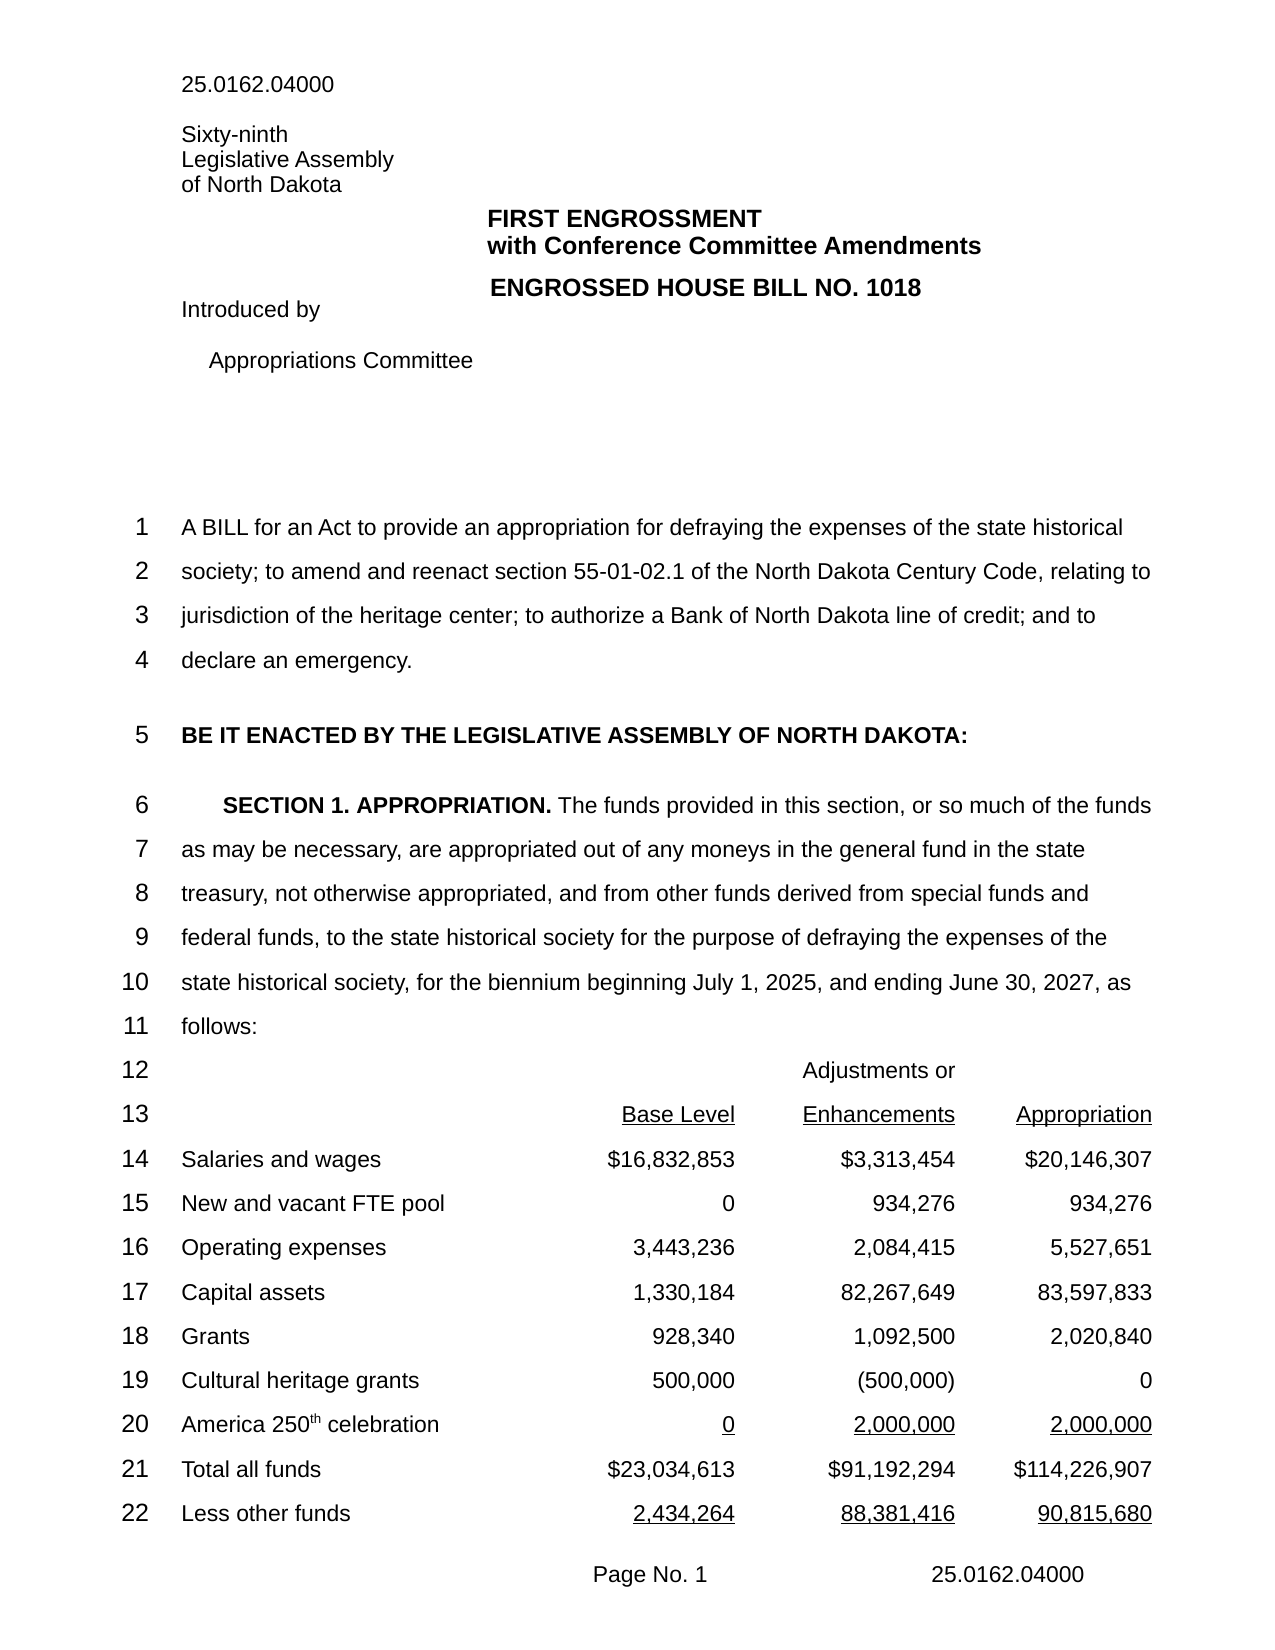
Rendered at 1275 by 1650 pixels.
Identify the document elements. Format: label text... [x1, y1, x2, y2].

text 25.0162.04000 [181, 73, 1154, 98]
title A BILL for an Act to provide an appropriation for defraying the expenses of the state historical society; to amend and reenact section 55‑01‑02.1 of the North Dakota Century Code, relating to jurisdiction of the heritage center; to authorize a Bank of North Dakota line of credit; and to declare an emergency. [181, 500, 1154, 677]
title with Conference Committee Amendments [487, 233, 982, 260]
text BE IT ENACTED BY THE LEGISLATIVE ASSEMBLY OF NORTH DAKOTA: [181, 708, 1154, 753]
text Adjustments or Base Level Enhancements Appropriation Salaries and wages $16,832,853 $3,313,454 $20,146,307 New and vacant FTE pool 0 934,276 934,276 Operating expenses 3,443,236 2,084,415 5,527,651 Capital assets 1,330,184 82,267,649 83,597,833 Grants 928,340 1,092,500 2,020,840 Cultural heritage grants 500,000 (500,000) 0 America 250th celebration 0 2,000,000 2,000,000 Total all funds $23,034,613 $91,192,294 $114,226,907 Less other funds 2,434,264 88,381,416 90,815,680 [181, 1043, 1154, 1530]
text Sixty-ninth [181, 123, 1154, 148]
text of North Dakota [181, 173, 1154, 198]
title FIRST ENGROSSMENT [487, 206, 982, 233]
text SECTION 1. APPROPRIATION. The funds provided in this section, or so much of the funds as may be necessary, are appropriated out of any moneys in the general fund in the state treasury, not otherwise appropriated, and from other funds derived from special funds and federal funds, to the state historical society for the purpose of defraying the expenses of the state historical society, for the biennium beginning July 1, 2025, and ending June 30, 2027, as follows: [181, 778, 1154, 1043]
text Legislative Assembly [181, 148, 1154, 173]
text Appropriations Committee [208, 350, 1154, 373]
title ENGROSSED House BILL NO. 1018 [490, 272, 921, 301]
text Introduced by [181, 298, 1154, 323]
